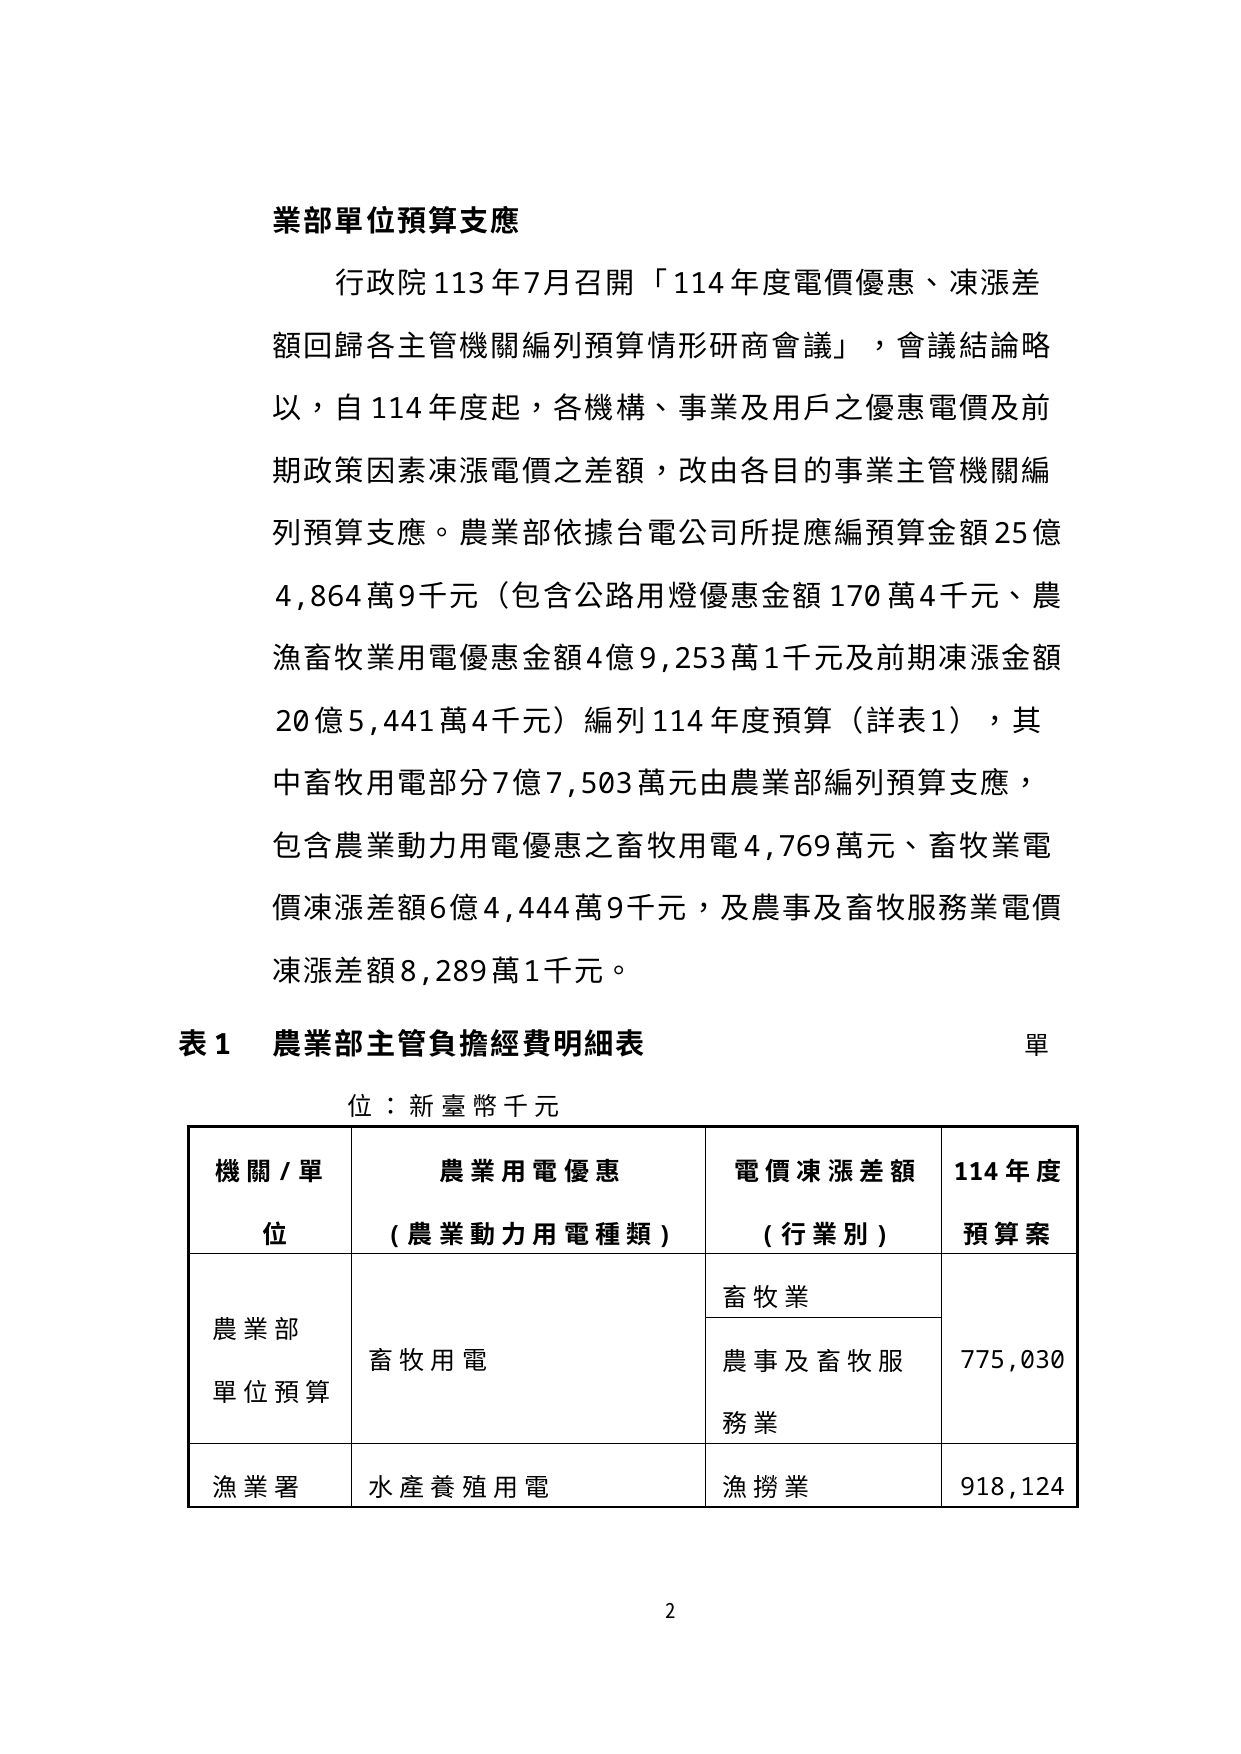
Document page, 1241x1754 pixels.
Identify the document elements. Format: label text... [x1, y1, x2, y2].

table_cell 農業部 單位預算 [190, 1254, 351, 1443]
table_cell 漁業署 [190, 1444, 351, 1506]
table_cell 農事及畜牧服務業 [706, 1318, 941, 1443]
table_header 114年度 預算案 [942, 1128, 1076, 1253]
table_cell 918,124 [942, 1444, 1076, 1506]
table_cell 畜牧用電 [352, 1254, 705, 1443]
table_header 農業用電優惠 (農業動力用電種類) [352, 1128, 705, 1253]
text 業部單位預算支應 [236, 177, 1063, 240]
table_header 機關/單位 [190, 1128, 351, 1253]
table_cell 漁撈業 [706, 1444, 941, 1506]
table_cell 水產養殖用電 [352, 1444, 705, 1506]
table_cell 775,030 [942, 1254, 1076, 1443]
text 行政院113年7月召開「114年度電價優惠、凍漲差額回歸各主管機關編列預算情形研商會議」，會議結論略以，自114年度起，各機構、事業及用戶之優惠電價及前期政策因素凍漲電價之差額，改由各目的事業主管機關編列預算支應。農業部依據台電公司所提應編預算金額25億4,864萬9千元（包含公路用燈優惠金額170萬4千元、農漁畜牧業用電優惠金額4億9,253萬1千元及前期凍漲金額20億5,441萬4千元）編列114年度預算（詳表1），其中畜牧用電部分7億7,503萬元由農業部編列預算支應，包含農業動力用電優惠之畜牧用電4,769萬元、畜牧業電價凍漲差額6億4,444萬9千元，及農事及畜牧服務業電價凍漲差額8,289萬1千元。 [266, 240, 1063, 990]
table_header 電價凍漲差額 (行業別) [706, 1128, 941, 1253]
text 表1 農業部主管負擔經費明細表 單位：新臺幣千元 [177, 1000, 1063, 1125]
table_cell 畜牧業 [706, 1254, 941, 1317]
